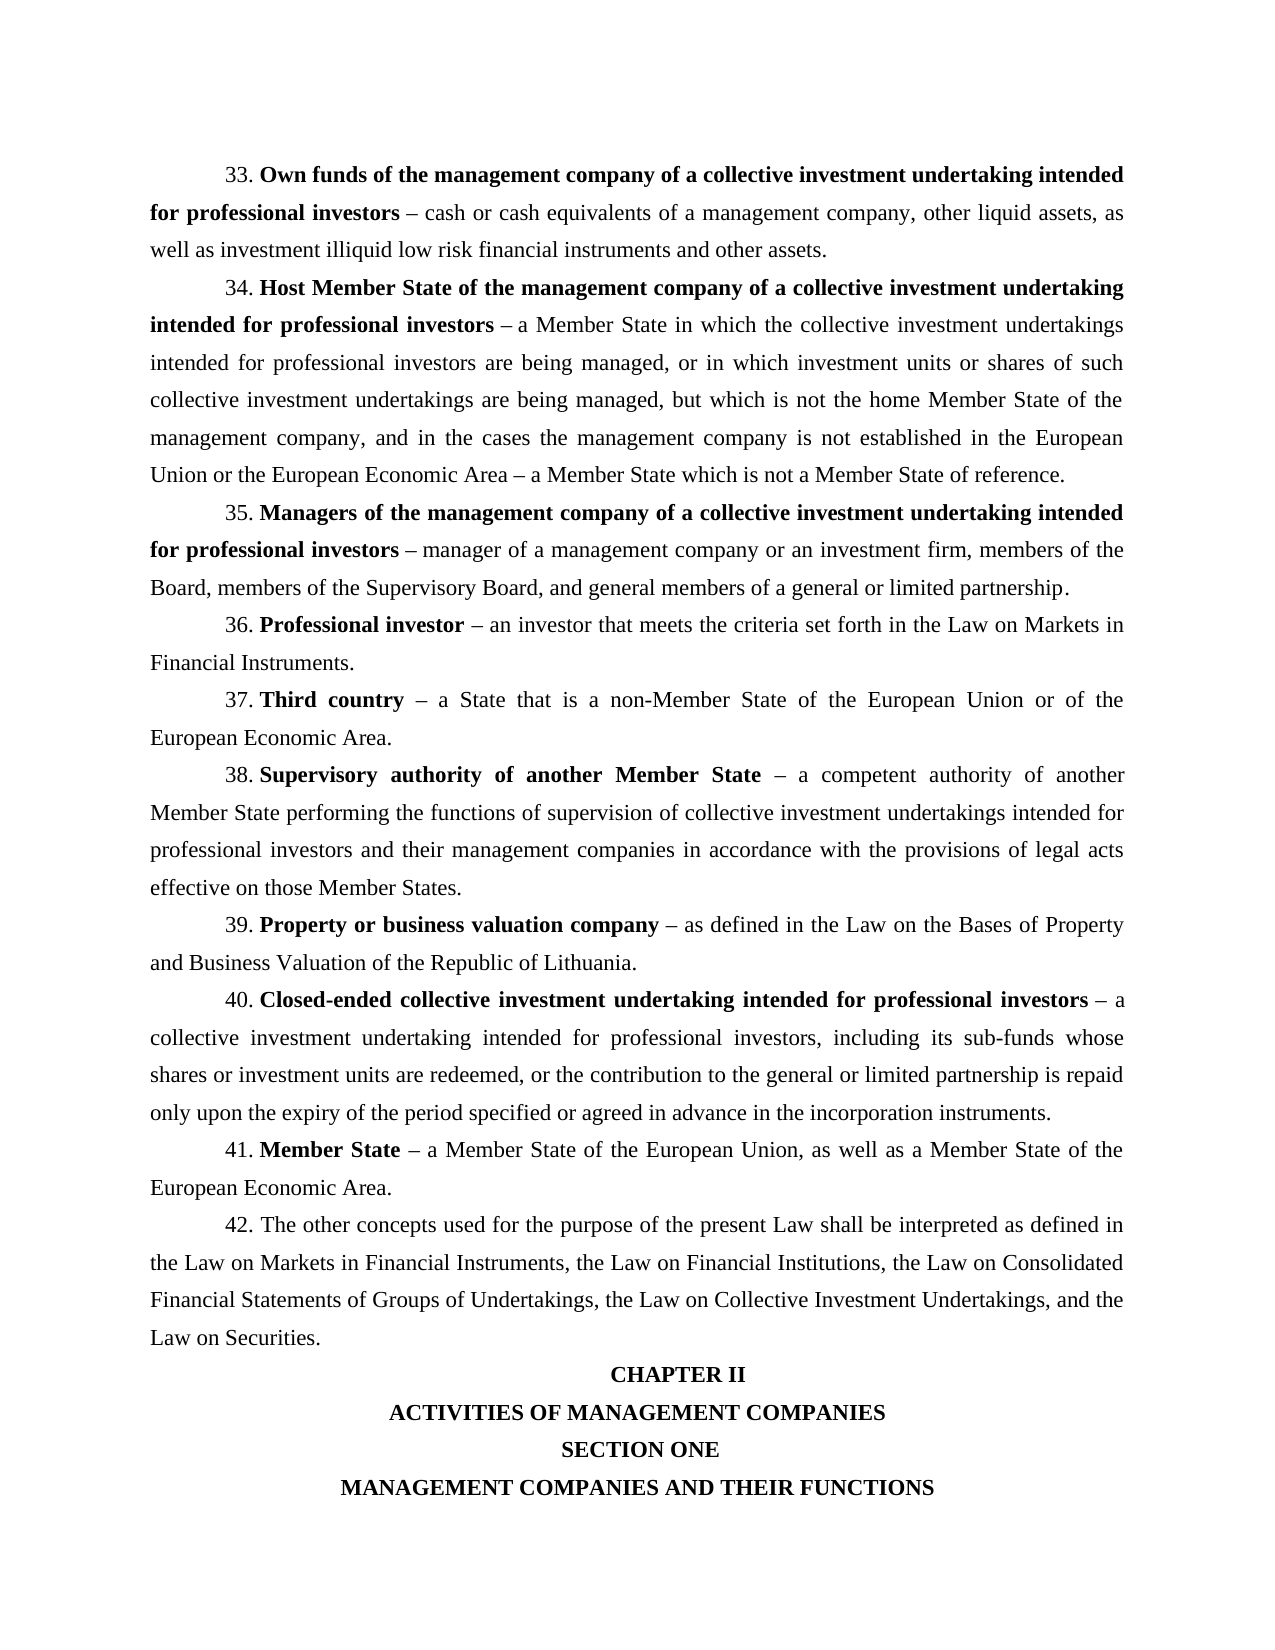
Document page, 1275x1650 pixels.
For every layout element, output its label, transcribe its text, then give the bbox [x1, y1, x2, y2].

text CHAPTER II [150, 1350, 1125, 1387]
text 42. The other concepts used for the purpose of the present Law shall be interpreted as defined in the Law on Markets in Financial Instruments, the Law on Financial Institutions, the Law on Consolidated Financial Statements of Groups of Undertakings, the Law on Collective Investment Undertakings, and the Law on Securities. [150, 1200, 1125, 1350]
text 39. Property or business valuation company – as defined in the Law on the Bases of Property and Business Valuation of the Republic of Lithuania. [150, 900, 1125, 975]
text 36. Professional investor – an investor that meets the criteria set forth in the Law on Markets in Financial Instruments. [150, 600, 1125, 675]
text ACTIVITIES OF MANAGEMENT COMPANIES [150, 1387, 1125, 1425]
text 38. Supervisory authority of another Member State – a competent authority of another Member State performing the functions of supervision of collective investment undertakings intended for professional investors and their management companies in accordance with the provisions of legal acts effective on those Member States. [150, 750, 1125, 900]
text 37. Third country – a State that is a non-Member State of the European Union or of the European Economic Area. [150, 675, 1125, 750]
text 41. Member State – a Member State of the European Union, as well as a Member State of the European Economic Area. [150, 1125, 1125, 1200]
text MANAGEMENT COMPANIES AND THEIR FUNCTIONS [150, 1462, 1125, 1500]
text 35. Managers of the management company of a collective investment undertaking intended for professional investors – manager of a management company or an investment firm, members of the Board, members of the Supervisory Board, and general members of a general or limited partnership. [150, 487, 1125, 600]
text 40. Closed-ended collective investment undertaking intended for professional investors – a collective investment undertaking intended for professional investors, including its sub-funds whose shares or investment units are redeemed, or the contribution to the general or limited partnership is repaid only upon the expiry of the period specified or agreed in advance in the incorporation instruments. [150, 975, 1125, 1125]
text 33. Own funds of the management company of a collective investment undertaking intended for professional investors – cash or cash equivalents of a management company, other liquid assets, as well as investment illiquid low risk financial instruments and other assets. [150, 150, 1125, 262]
text 34. Host Member State of the management company of a collective investment undertaking intended for professional investors – a Member State in which the collective investment undertakings intended for professional investors are being managed, or in which investment units or shares of such collective investment undertakings are being managed, but which is not the home Member State of the management company, and in the cases the management company is not established in the European Union or the European Economic Area – a Member State which is not a Member State of reference. [150, 262, 1125, 487]
text SECTION ONE [150, 1425, 1125, 1462]
